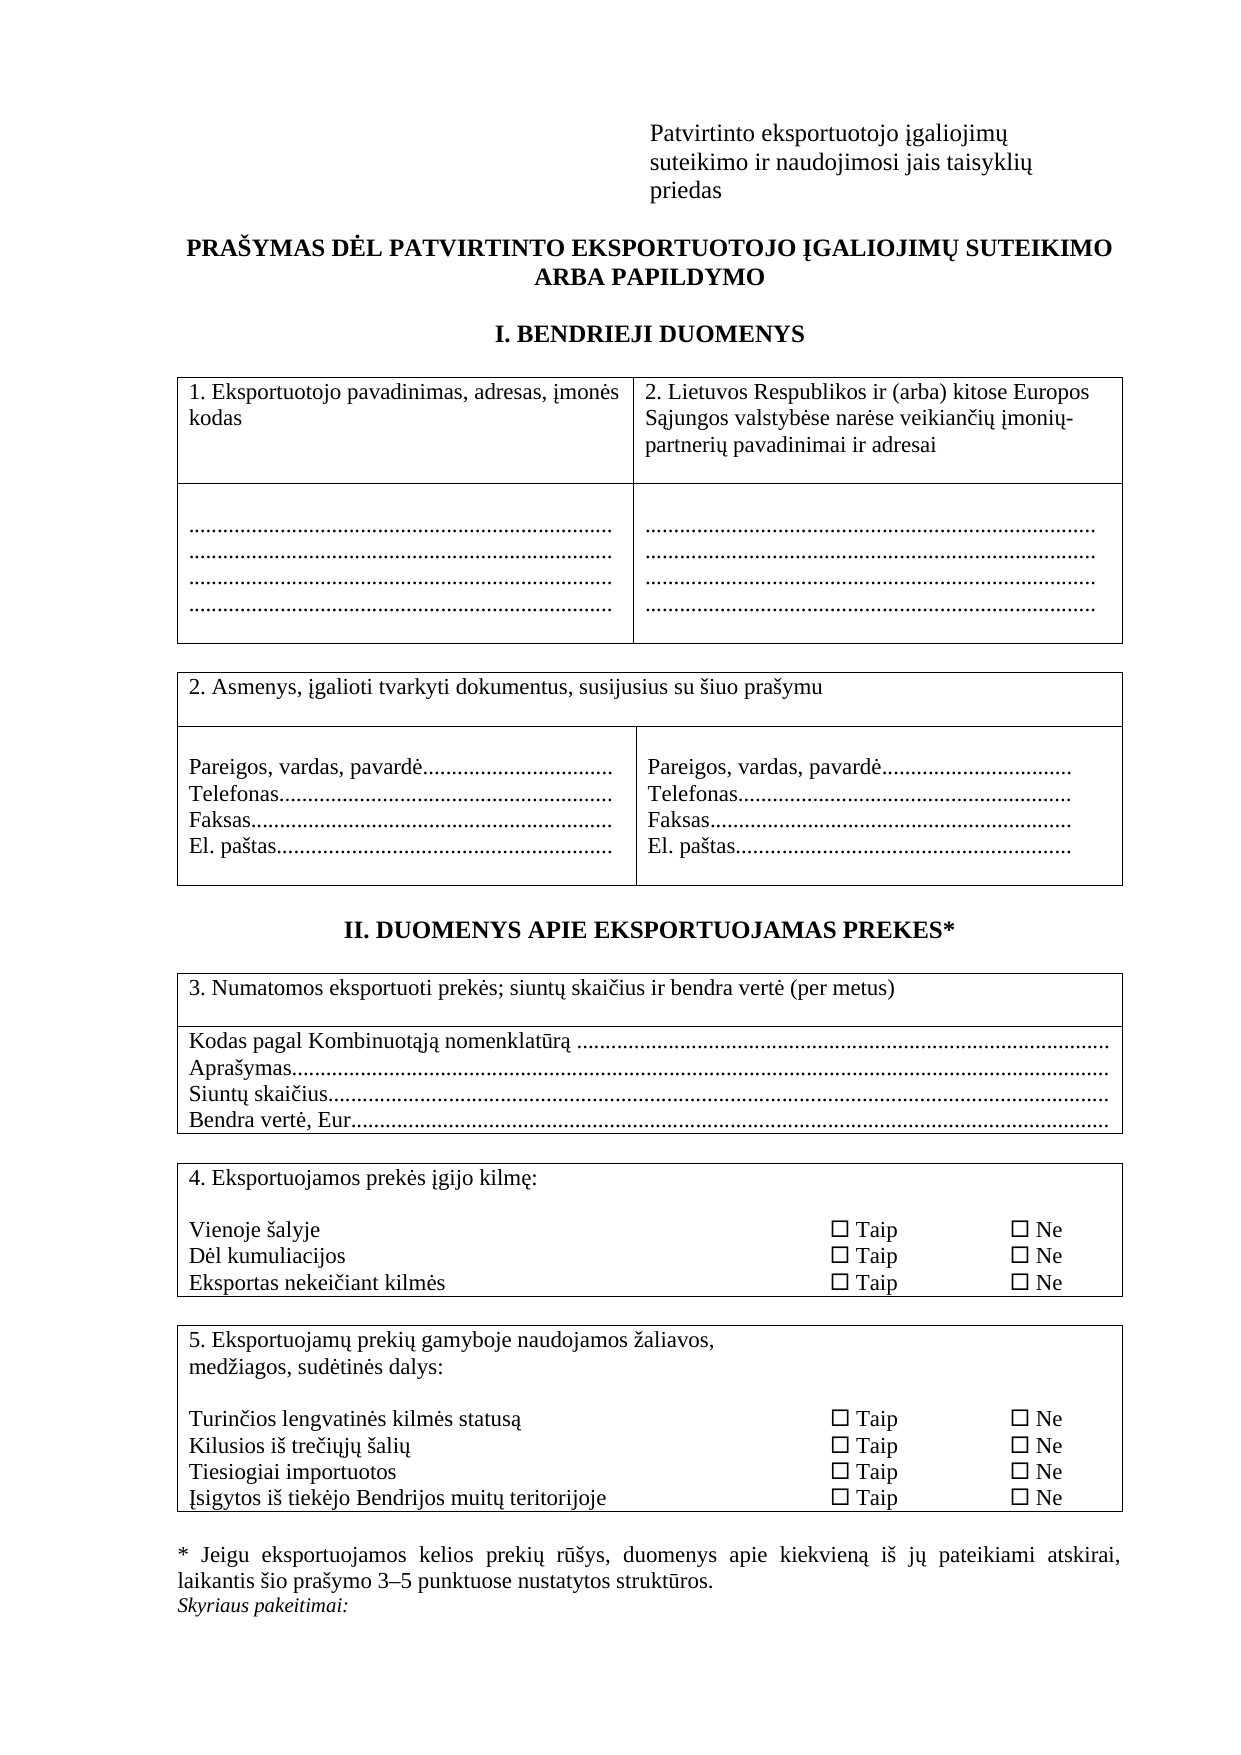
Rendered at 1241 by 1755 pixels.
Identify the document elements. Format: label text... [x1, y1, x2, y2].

text I. BENDRIEJI DUOMENYS [177, 319, 1122, 348]
table_cell Kodas pagal Kombinuotąją nomenklatūrą Aprašymas Siuntų skaičius Bendra vertė, Eur [178, 1027, 1122, 1133]
table_cell [] Ne [950, 1243, 1122, 1269]
table_cell . . . . [178, 484, 633, 642]
table_cell [] Ne [950, 1269, 1122, 1296]
table_header [950, 1326, 1122, 1405]
table_header 2. Asmenys, įgalioti tvarkyti dokumentus, susijusius su šiuo prašymu [178, 673, 1122, 726]
table_cell [] Ne [950, 1405, 1122, 1432]
table_cell [] Taip [778, 1485, 950, 1511]
table_cell Dėl kumuliacijos [178, 1243, 777, 1269]
table_cell [] Taip [778, 1243, 950, 1269]
table_cell [] Ne [950, 1216, 1122, 1243]
table_cell Tiesiogiai importuotos [178, 1458, 778, 1484]
table_cell . . . . [634, 484, 1122, 642]
table_header 5. Eksportuojamų prekių gamyboje naudojamos žaliavos, medžiagos, sudėtinės dalys: [178, 1326, 778, 1405]
table_cell Pareigos, vardas, pavardė Telefonas Faksas El. paštas [178, 727, 636, 885]
table_cell Turinčios lengvatinės kilmės statusą [178, 1405, 778, 1432]
text Skyriaus pakeitimai: [177, 1593, 1122, 1617]
table_cell Pareigos, vardas, pavardė Telefonas Faksas El. paštas [637, 727, 1122, 885]
table_header [778, 1164, 950, 1216]
table_cell [] Taip [778, 1216, 950, 1243]
text suteikimo ir naudojimosi jais taisyklių [649, 147, 1122, 176]
text II. DUOMENYS APIE EKSPORTUOJAMAS PREKES* [177, 915, 1122, 944]
table_cell [] Ne [950, 1485, 1122, 1511]
text Patvirtinto eksportuotojo įgaliojimų [649, 118, 1122, 147]
text * Jeigu eksportuojamos kelios prekių rūšys, duomenys apie kiekvieną iš jų pateikiami atskirai, laikantis šio prašymo 3–5 punktuose nustatytos struktūros. [177, 1541, 1122, 1593]
table_header 1. Eksportuotojo pavadinimas, adresas, įmonės kodas [178, 378, 633, 483]
table_cell Eksportas nekeičiant kilmės [178, 1269, 777, 1296]
table_cell [] Ne [950, 1458, 1122, 1484]
table_cell Įsigytos iš tiekėjo Bendrijos muitų teritorijoje [178, 1485, 778, 1511]
table_cell Kilusios iš trečiųjų šalių [178, 1432, 778, 1458]
table_cell [] Taip [778, 1405, 950, 1432]
table_cell Vienoje šalyje [178, 1216, 777, 1243]
table_cell [] Taip [778, 1458, 950, 1484]
table_header 2. Lietuvos Respublikos ir (arba) kitose Europos Sąjungos valstybėse narėse veikiančių įmonių-partnerių pavadinimai ir adresai [634, 378, 1122, 483]
text PRAŠYMAS DĖL PATVIRTINTO EKSPORTUOTOJO ĮGALIOJIMŲ SUTEIKIMO ARBA PAPILDYMO [177, 233, 1122, 291]
text priedas [649, 176, 1122, 204]
table_cell [] Taip [778, 1432, 950, 1458]
table_cell [] Ne [950, 1432, 1122, 1458]
table_header 3. Numatomos eksportuoti prekės; siuntų skaičius ir bendra vertė (per metus) [178, 974, 1122, 1026]
table_header [950, 1164, 1122, 1216]
table_header 4. Eksportuojamos prekės įgijo kilmę: [178, 1164, 777, 1216]
table_cell [] Taip [778, 1269, 950, 1296]
table_header [778, 1326, 950, 1405]
